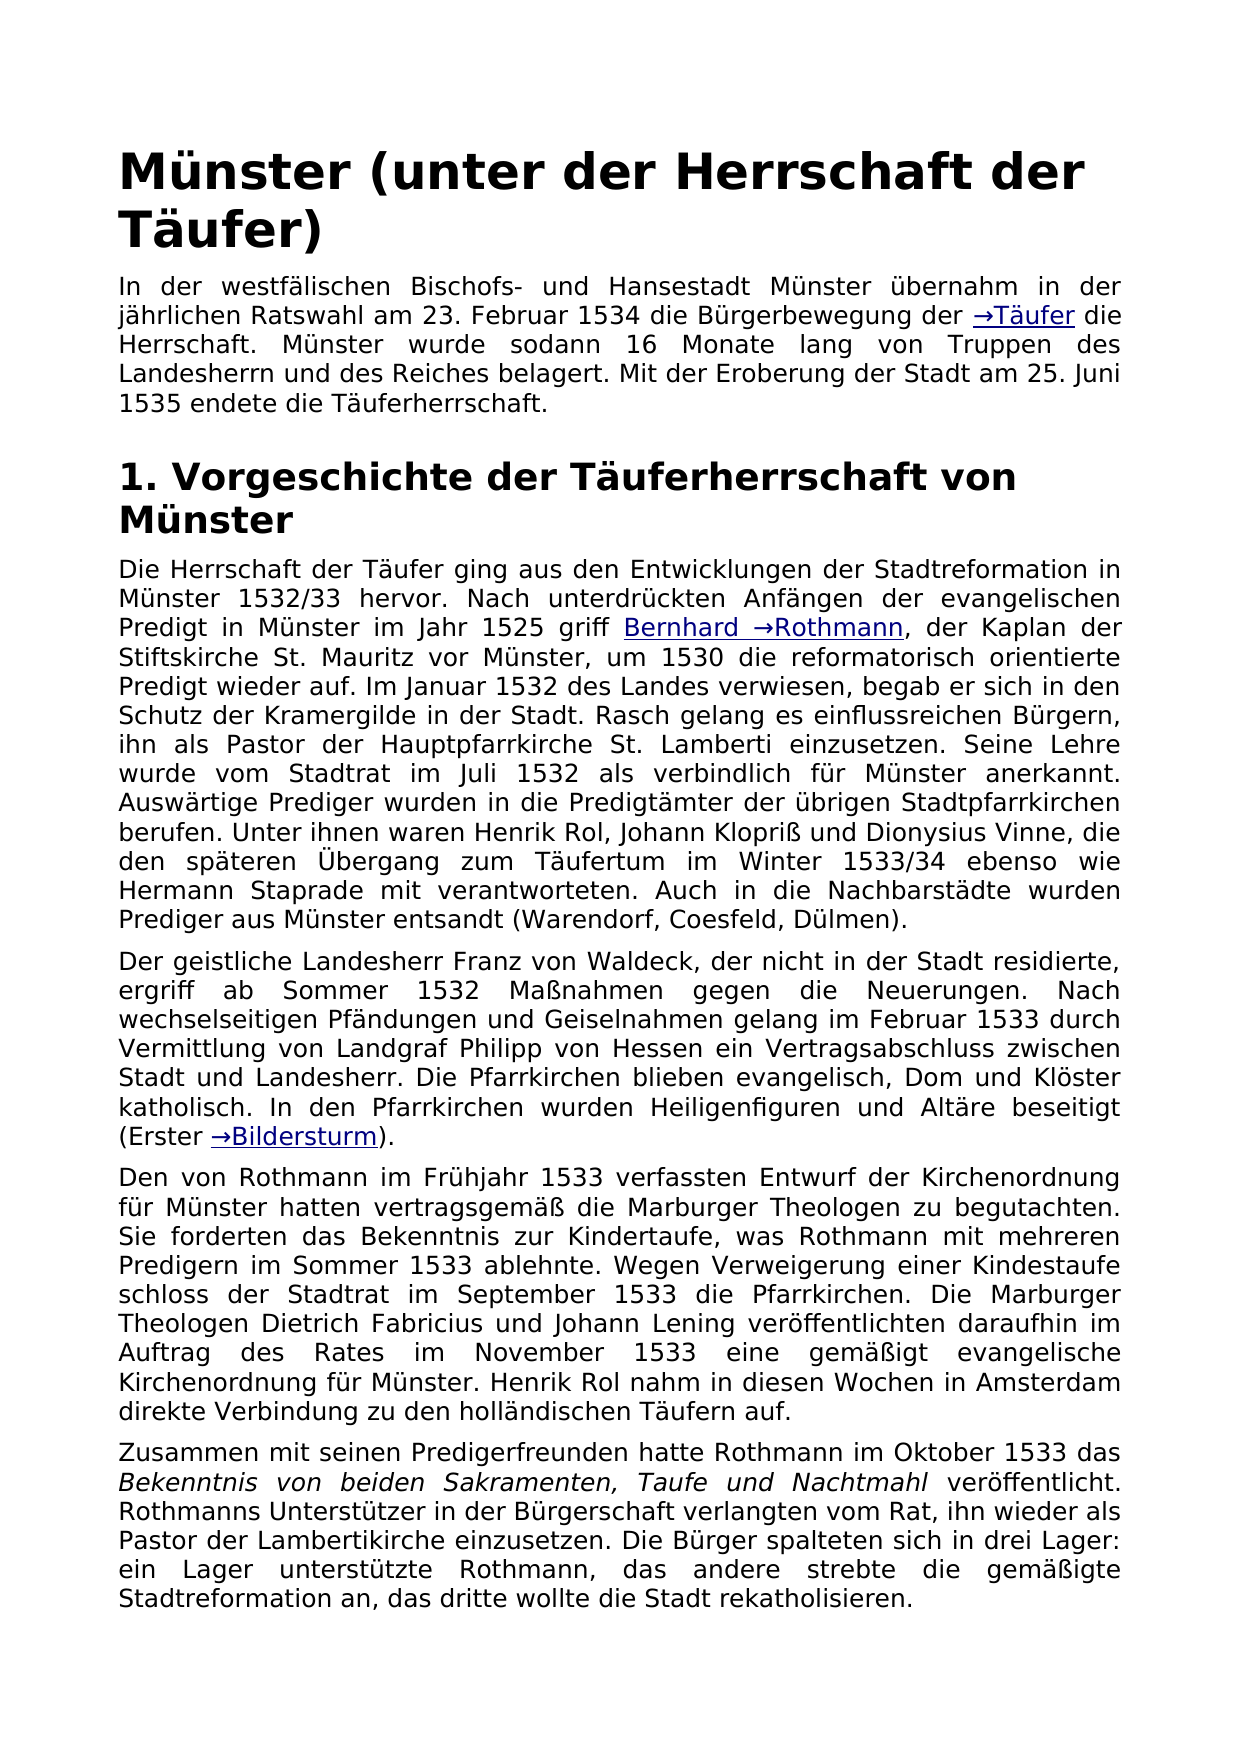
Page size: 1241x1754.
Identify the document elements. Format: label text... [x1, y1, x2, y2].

subtitle Münster (unter der Herrschaft der Täufer) [118, 143, 1122, 259]
text In der westfälischen Bischofs- und Hansestadt Münster übernahm in der jährlichen Ratswahl am 23. Februar 1534 die Bürgerbewegung der →Täufer die Herrschaft. Münster wurde sodann 16 Monate lang von Truppen des Landesherrn und des Reiches belagert. Mit der Eroberung der Stadt am 25. Juni 1535 endete die Täuferherrschaft. [118, 272, 1122, 418]
text Die Herrschaft der Täufer ging aus den Entwicklungen der Stadtreformation in Münster 1532/33 hervor. Nach unterdrückten Anfängen der evangelischen Predigt in Münster im Jahr 1525 griff Bernhard →Rothmann, der Kaplan der Stiftskirche St. Mauritz vor Münster, um 1530 die reformatorisch orientierte Predigt wieder auf. Im Januar 1532 des Landes verwiesen, begab er sich in den Schutz der Kramergilde in der Stadt. Rasch gelang es einflussreichen Bürgern, ihn als Pastor der Hauptpfarrkirche St. Lamberti einzusetzen. Seine Lehre wurde vom Stadtrat im Juli 1532 als verbindlich für Münster anerkannt. Auswärtige Prediger wurden in die Predigtämter der übrigen Stadtpfarrkirchen berufen. Unter ihnen waren Henrik Rol, Johann Klopriß und Dionysius Vinne, die den späteren Übergang zum Täufertum im Winter 1533/34 ebenso wie Hermann Staprade mit verantworteten. Auch in die Nachbarstädte wurden Prediger aus Münster entsandt (Warendorf, Coesfeld, Dülmen). [118, 555, 1122, 934]
text Zusammen mit seinen Predigerfreunden hatte Rothmann im Oktober 1533 das Bekenntnis von beiden Sakramenten, Taufe und Nachtmahl veröffentlicht. Rothmanns Unterstützer in der Bürgerschaft verlangten vom Rat, ihn wieder als Pastor der Lambertikirche einzusetzen. Die Bürger spalteten sich in drei Lager: ein Lager unterstützte Rothmann, das andere strebte die gemäßigte Stadtreformation an, das dritte wollte die Stadt rekatholisieren. [118, 1438, 1122, 1613]
text Der geistliche Landesherr Franz von Waldeck, der nicht in der Stadt residierte, ergriff ab Sommer 1532 Maßnahmen gegen die Neuerungen. Nach wechselseitigen Pfändungen und Geiselnahmen gelang im Februar 1533 durch Vermittlung von Landgraf Philipp von Hessen ein Vertragsabschluss zwischen Stadt und Landesherr. Die Pfarrkirchen blieben evangelisch, Dom und Klöster katholisch. In den Pfarrkirchen wurden Heiligenfiguren und Altäre beseitigt (Erster →Bildersturm). [118, 947, 1122, 1151]
subtitle 1. Vorgeschichte der Täuferherrschaft von Münster [118, 455, 1122, 543]
text Den von Rothmann im Frühjahr 1533 verfassten Entwurf der Kirchenordnung für Münster hatten vertragsgemäß die Marburger Theologen zu begutachten. Sie forderten das Bekenntnis zur Kindertaufe, was Rothmann mit mehreren Predigern im Sommer 1533 ablehnte. Wegen Verweigerung einer Kindestaufe schloss der Stadtrat im September 1533 die Pfarrkirchen. Die Marburger Theologen Dietrich Fabricius und Johann Lening veröffentlichten daraufhin im Auftrag des Rates im November 1533 eine gemäßigt evangelische Kirchenordnung für Münster. Henrik Rol nahm in diesen Wochen in Amsterdam direkte Verbindung zu den holländischen Täufern auf. [118, 1163, 1122, 1426]
